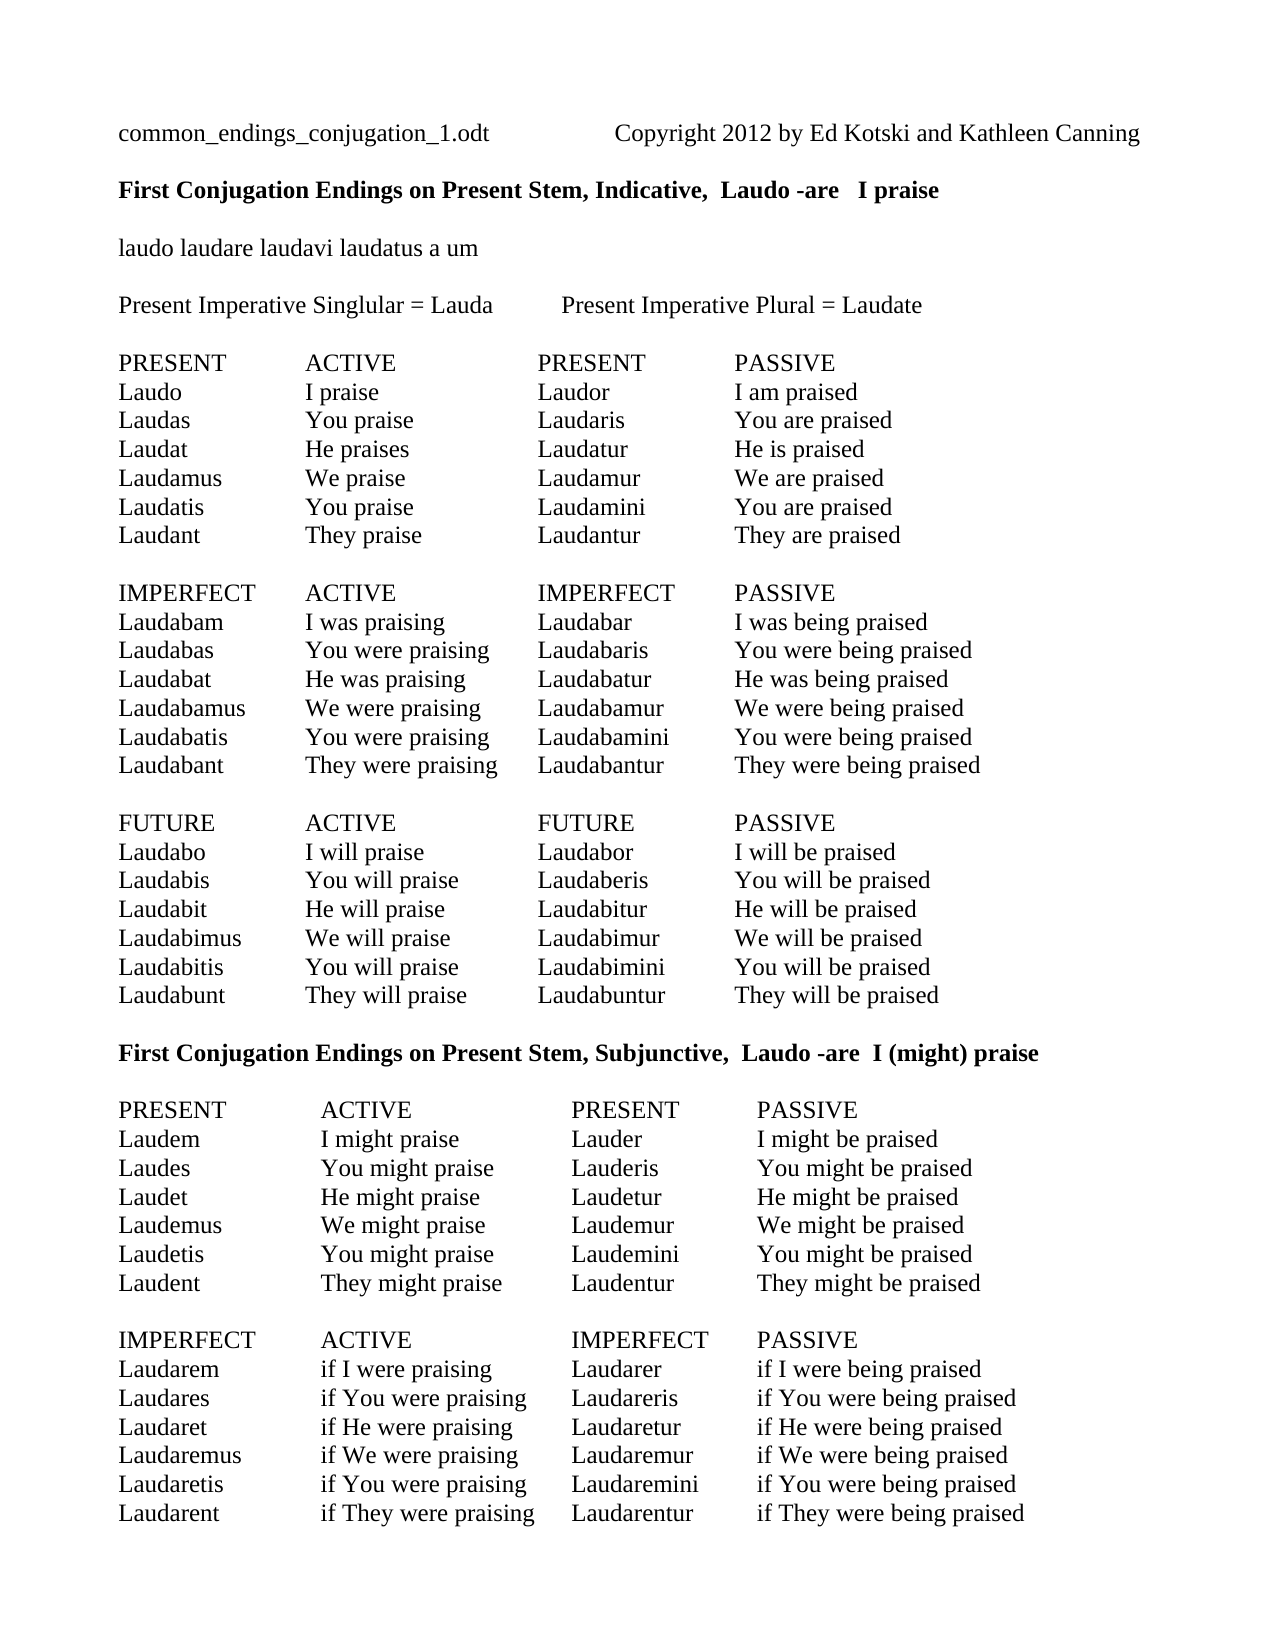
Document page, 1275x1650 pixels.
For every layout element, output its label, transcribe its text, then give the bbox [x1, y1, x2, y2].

text Laudaret if He were praising Laudaretur if He were being praised [118, 1412, 1157, 1441]
text Laudaretis if You were praising Laudaremini if You were being praised [118, 1469, 1157, 1498]
text Laudabis You will praise Laudaberis You will be praised [118, 866, 1157, 894]
text Laudares if You were praising Laudareris if You were being praised [118, 1383, 1157, 1412]
text laudo laudare laudavi laudatus a um [118, 233, 1157, 262]
text Laudamus We praise Laudamur We are praised [118, 463, 1157, 492]
text Laudarem if I were praising Laudarer if I were being praised [118, 1354, 1157, 1383]
text PRESENT ACTIVE PRESENT PASSIVE [118, 1096, 1157, 1124]
text First Conjugation Endings on Present Stem, Indicative, Laudo -are I praise [118, 176, 1157, 204]
text Laudarent if They were praising Laudarentur if They were being praised [118, 1498, 1157, 1527]
text Laudabamus We were praising Laudabamur We were being praised [118, 693, 1157, 722]
text IMPERFECT ACTIVE IMPERFECT PASSIVE [118, 1326, 1157, 1354]
text Laudem I might praise Lauder I might be praised [118, 1124, 1157, 1153]
text IMPERFECT ACTIVE IMPERFECT PASSIVE [118, 578, 1157, 607]
text FUTURE ACTIVE FUTURE PASSIVE [118, 808, 1157, 837]
text Laudabat He was praising Laudabatur He was being praised [118, 664, 1157, 693]
text Laudabit He will praise Laudabitur He will be praised [118, 894, 1157, 923]
text Laudaremus if We were praising Laudaremur if We were being praised [118, 1441, 1157, 1469]
text Laudent They might praise Laudentur They might be praised [118, 1268, 1157, 1297]
text Laudabo I will praise Laudabor I will be praised [118, 837, 1157, 866]
text First Conjugation Endings on Present Stem, Subjunctive, Laudo -are I (might) praise [118, 1038, 1157, 1067]
text Laudabant They were praising Laudabantur They were being praised [118, 751, 1157, 779]
text Laudabam I was praising Laudabar I was being praised [118, 607, 1157, 636]
text Laudes You might praise Lauderis You might be praised [118, 1153, 1157, 1182]
text Laudabitis You will praise Laudabimini You will be praised [118, 952, 1157, 981]
text Laudabatis You were praising Laudabamini You were being praised [118, 722, 1157, 751]
text Laudemus We might praise Laudemur We might be praised [118, 1211, 1157, 1239]
text Laudetis You might praise Laudemini You might be praised [118, 1239, 1157, 1268]
text Present Imperative Singlular = Lauda Present Imperative Plural = Laudate [118, 291, 1157, 319]
text Laudat He praises Laudatur He is praised [118, 434, 1157, 463]
text Laudant They praise Laudantur They are praised [118, 521, 1157, 549]
text Laudatis You praise Laudamini You are praised [118, 492, 1157, 521]
text Laudabimus We will praise Laudabimur We will be praised [118, 923, 1157, 952]
text Laudo I praise Laudor I am praised [118, 377, 1157, 406]
text PRESENT ACTIVE PRESENT PASSIVE [118, 348, 1157, 377]
text Laudabunt They will praise Laudabuntur They will be praised [118, 981, 1157, 1009]
text Laudet He might praise Laudetur He might be praised [118, 1182, 1157, 1211]
text Laudas You praise Laudaris You are praised [118, 406, 1157, 434]
text Laudabas You were praising Laudabaris You were being praised [118, 636, 1157, 664]
text common_endings_conjugation_1.odt Copyright 2012 by Ed Kotski and Kathleen Canning [118, 118, 1157, 176]
